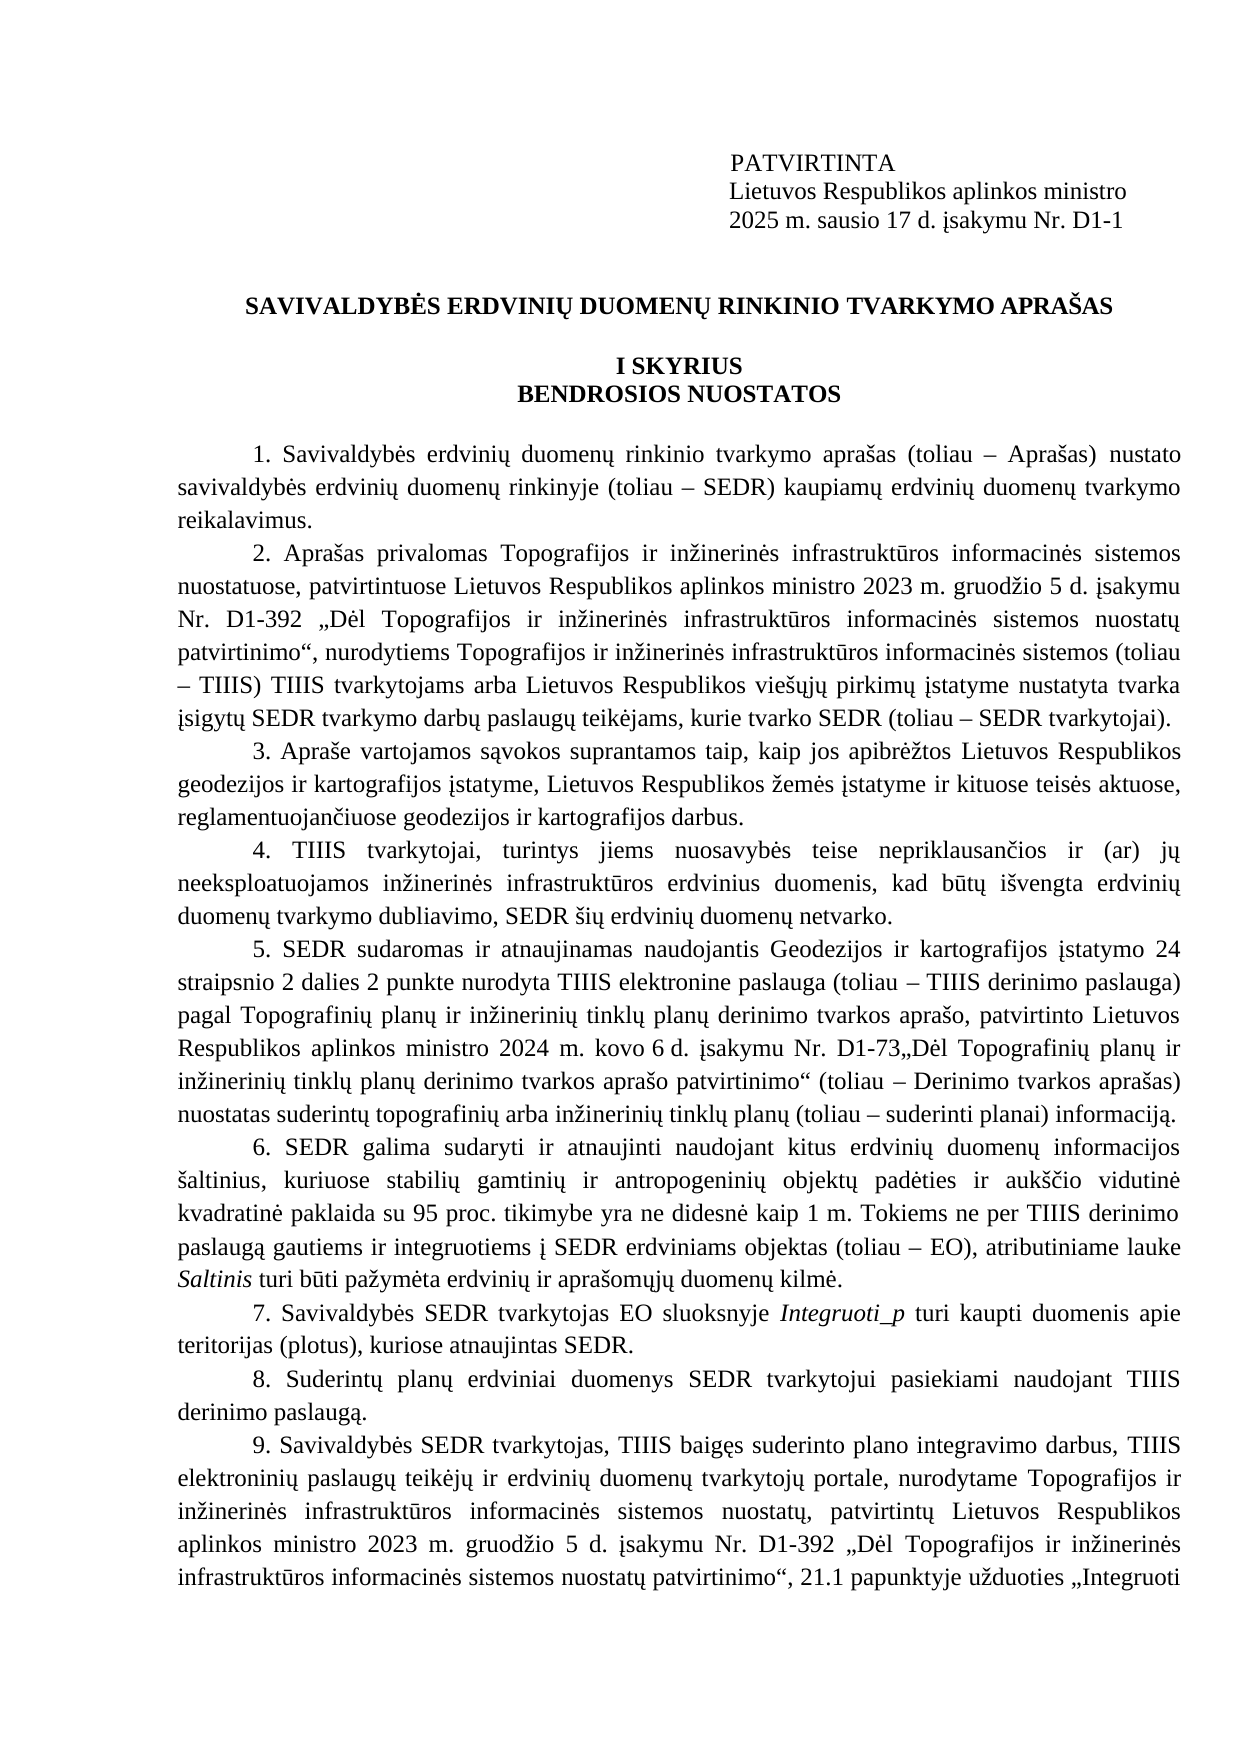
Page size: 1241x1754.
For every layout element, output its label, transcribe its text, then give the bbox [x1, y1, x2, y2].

text 9. Savivaldybės SEDR tvarkytojas, TIIIS baigęs suderinto plano integravimo darbus, TIIIS elektroninių paslaugų teikėjų ir erdvinių duomenų tvarkytojų portale, nurodytame Topografijos ir inžinerinės infrastruktūros informacinės sistemos nuostatų, patvirtintų Lietuvos Respublikos aplinkos ministro 2023 m. gruodžio 5 d. įsakymu Nr. D1-392 „Dėl Topografijos ir inžinerinės infrastruktūros informacinės sistemos nuostatų patvirtinimo“, 21.1 papunktyje užduoties „Integruoti [177, 1430, 1181, 1591]
text I SKYRIUS [177, 351, 1181, 379]
text 8. Suderintų planų erdviniai duomenys SEDR tvarkytojui pasiekiami naudojant TIIIS derinimo paslaugą. [177, 1364, 1181, 1425]
text 3. Apraše vartojamos sąvokos suprantamos taip, kaip jos apibrėžtos Lietuvos Respublikos geodezijos ir kartografijos įstatyme, Lietuvos Respublikos žemės įstatyme ir kituose teisės aktuose, reglamentuojančiuose geodezijos ir kartografijos darbus. [177, 736, 1181, 831]
text Lietuvos Respublikos aplinkos ministro [177, 176, 1181, 205]
text PATVIRTINTA [717, 148, 1181, 176]
text 1. Savivaldybės erdvinių duomenų rinkinio tvarkymo aprašas (toliau – Aprašas) nustato savivaldybės erdvinių duomenų rinkinyje (toliau – SEDR) kaupiamų erdvinių duomenų tvarkymo reikalavimus. [177, 439, 1181, 534]
text 2. Aprašas privalomas Topografijos ir inžinerinės infrastruktūros informacinės sistemos nuostatuose, patvirtintuose Lietuvos Respublikos aplinkos ministro 2023 m. gruodžio 5 d. įsakymu Nr. D1-392 „Dėl Topografijos ir inžinerinės infrastruktūros informacinės sistemos nuostatų patvirtinimo“, nurodytiems Topografijos ir inžinerinės infrastruktūros informacinės sistemos (toliau – TIIIS) TIIIS tvarkytojams arba Lietuvos Respublikos viešųjų pirkimų įstatyme nustatyta tvarka įsigytų SEDR tvarkymo darbų paslaugų teikėjams, kurie tvarko SEDR (toliau – SEDR tvarkytojai). [177, 538, 1181, 732]
text 7. Savivaldybės SEDR tvarkytojas EO sluoksnyje Integruoti_p turi kaupti duomenis apie teritorijas (plotus), kuriose atnaujintas SEDR. [177, 1298, 1181, 1359]
text BENDROSIOS NUOSTATOS [177, 379, 1181, 408]
text SAVIVALDYBĖS ERDVINIŲ DUOMENŲ RINKINIO TVARKYMO APRAŠAS [177, 291, 1181, 320]
text 4. TIIIS tvarkytojai, turintys jiems nuosavybės teise nepriklausančios ir (ar) jų neeksploatuojamos inžinerinės infrastruktūros erdvinius duomenis, kad būtų išvengta erdvinių duomenų tvarkymo dubliavimo, SEDR šių erdvinių duomenų netvarko. [177, 835, 1181, 930]
text 2025 m. sausio 17 d. įsakymu Nr. D1-1 [177, 205, 1181, 234]
text 5. SEDR sudaromas ir atnaujinamas naudojantis Geodezijos ir kartografijos įstatymo 24 straipsnio 2 dalies 2 punkte nurodyta TIIIS elektronine paslauga (toliau – TIIIS derinimo paslauga) pagal Topografinių planų ir inžinerinių tinklų planų derinimo tvarkos aprašo, patvirtinto Lietuvos Respublikos aplinkos ministro 2024 m. kovo 6 d. įsakymu Nr. D1-73„Dėl Topografinių planų ir inžinerinių tinklų planų derinimo tvarkos aprašo patvirtinimo“ (toliau – Derinimo tvarkos aprašas) nuostatas suderintų topografinių arba inžinerinių tinklų planų (toliau – suderinti planai) informaciją. [177, 934, 1181, 1128]
text 6. SEDR galima sudaryti ir atnaujinti naudojant kitus erdvinių duomenų informacijos šaltinius, kuriuose stabilių gamtinių ir antropogeninių objektų padėties ir aukščio vidutinė kvadratinė paklaida su 95 proc. tikimybe yra ne didesnė kaip 1 m. Tokiems ne per TIIIS derinimo paslaugą gautiems ir integruotiems į SEDR erdviniams objektas (toliau – EO), atributiniame lauke Saltinis turi būti pažymėta erdvinių ir aprašomųjų duomenų kilmė. [177, 1132, 1181, 1293]
